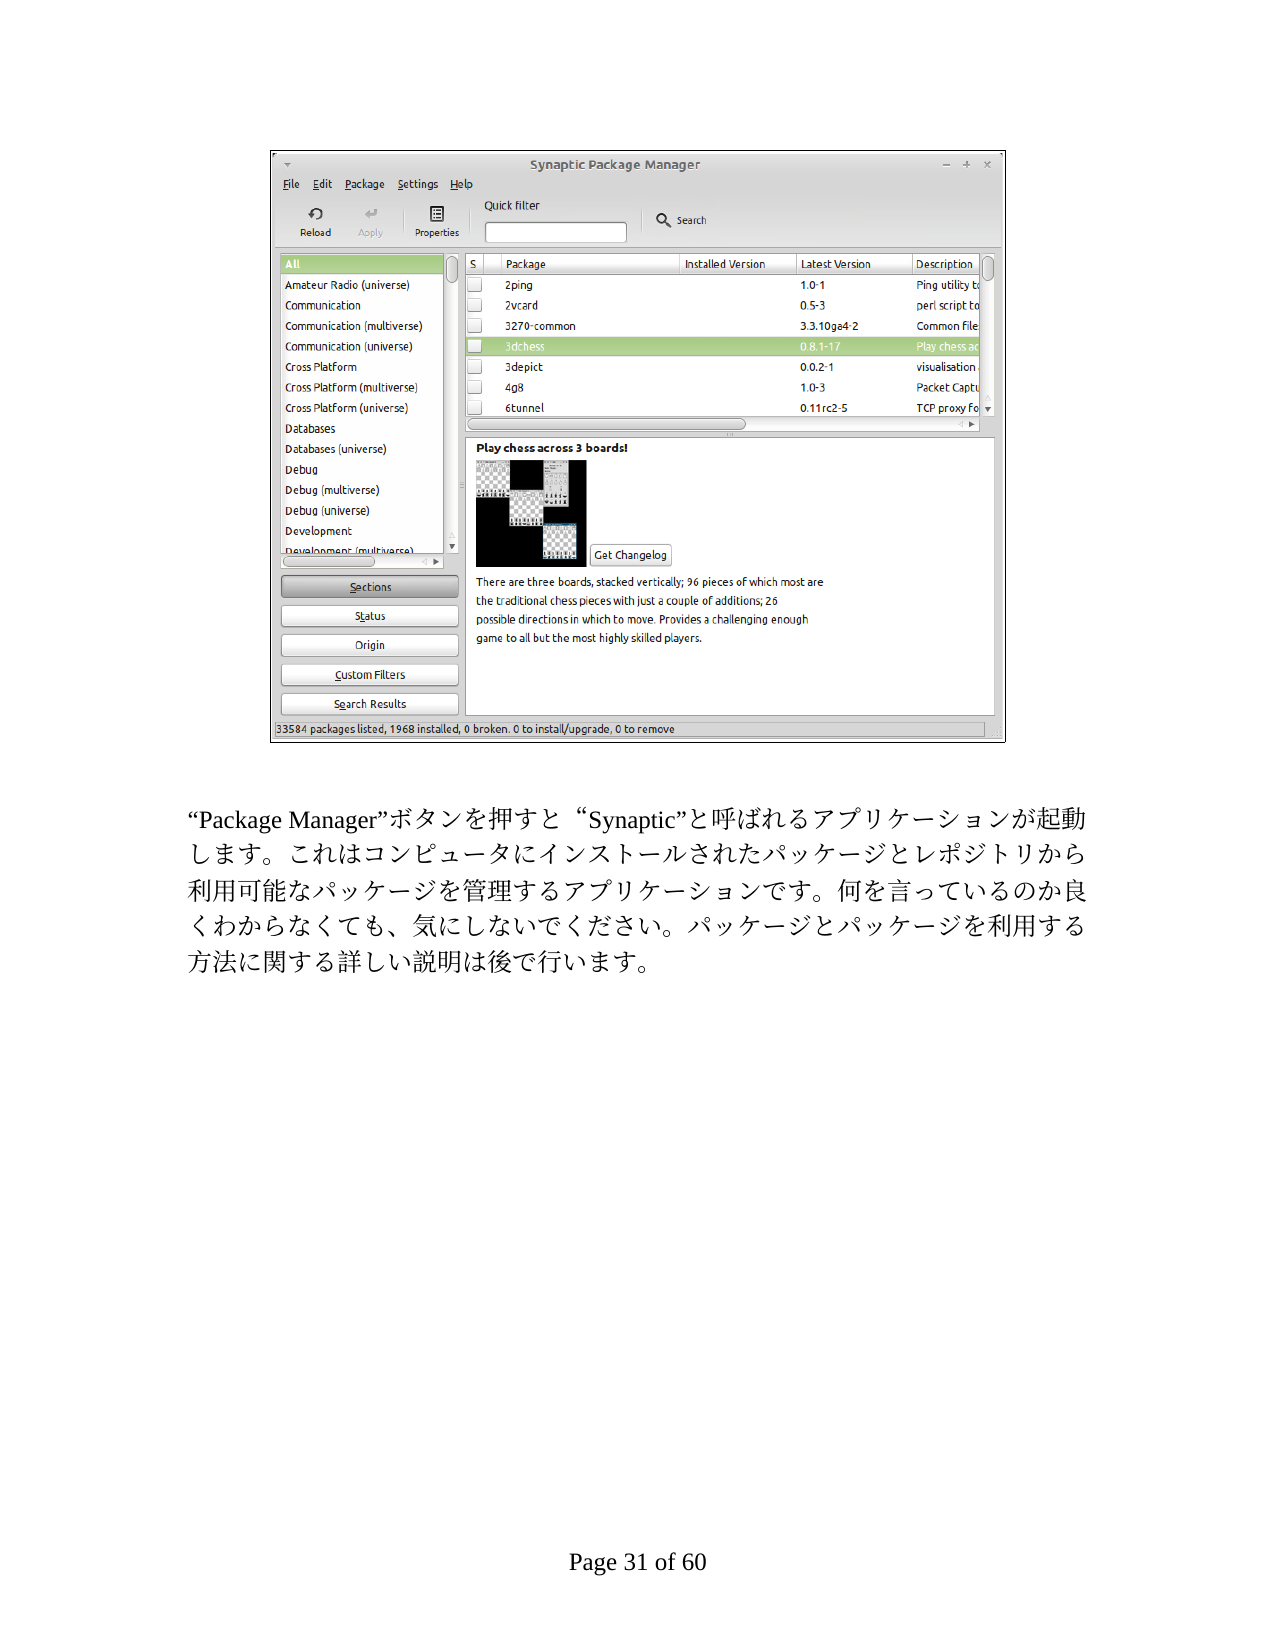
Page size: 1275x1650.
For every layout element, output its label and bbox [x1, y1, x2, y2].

picture [272, 153, 1003, 739]
